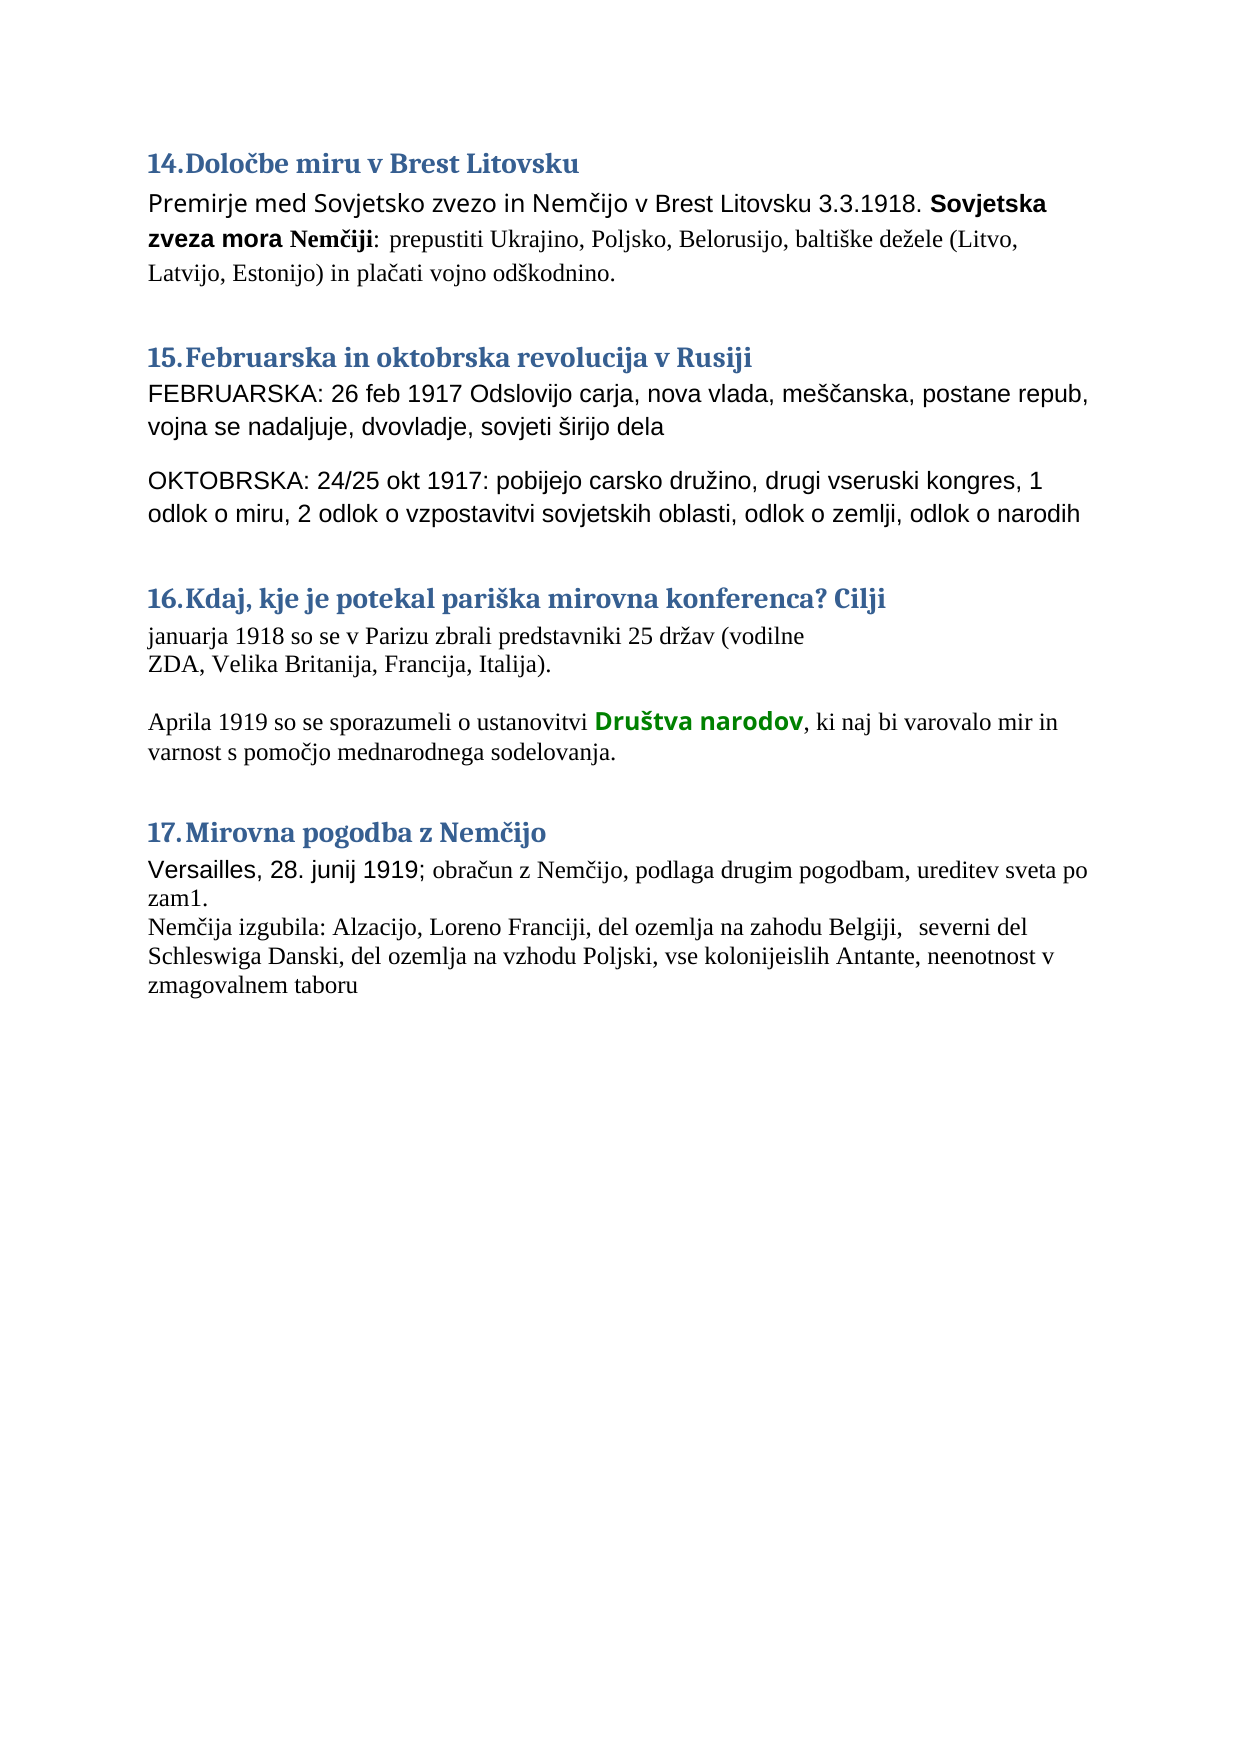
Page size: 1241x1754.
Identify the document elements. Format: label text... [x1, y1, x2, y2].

text januarja 1918 so se v Parizu zbrali predstavniki 25 držav (vodilne [148, 621, 1093, 649]
text ZDA, Velika Britanija, Francija, Italija). [148, 649, 1093, 678]
text Nemčija izgubila: Alzacijo, Loreno Franciji, del ozemlja na zahodu Belgiji, severni del Schleswiga Danski, del ozemlja na vzhodu Poljski, vse kolonijeislih Antante, neenotnost v zmagovalnem taboru [148, 912, 1093, 998]
text OKTOBRSKA: 24/25 okt 1917: pobijejo carsko družino, drugi vseruski kongres, 1 odlok o miru, 2 odlok o vzpostavitvi sovjetskih oblasti, odlok o zemlji, odlok o narodih [148, 466, 1093, 528]
text FEBRUARSKA: 26 feb 1917 Odslovijo carja, nova vlada, meščanska, postane repub, vojna se nadaljuje, dvovladje, sovjeti širijo dela [148, 379, 1093, 441]
text Versailles, 28. junij 1919; obračun z Nemčijo, podlaga drugim pogodbam, ureditev sveta po zam1. [148, 855, 1093, 912]
text Aprila 1919 so se sporazumeli o ustanovitvi Društva narodov, ki naj bi varovalo mir in varnost s pomočjo mednarodnega sodelovanja. [148, 703, 1093, 766]
subtitle Februarska in oktobrska revolucija v Rusiji [148, 341, 1093, 374]
subtitle Določbe miru v Brest Litovsku [148, 148, 1093, 181]
text Premirje med Sovjetsko zvezo in Nemčijo v Brest Litovsku 3.3.1918. Sovjetska zveza mora Nemčiji: prepustiti Ukrajino, Poljsko, Belorusijo, baltiške dežele (Litvo, Latvijo, Estonijo) in plačati vojno odškodnino. [148, 186, 1093, 286]
subtitle Mirovna pogodba z Nemčijo [148, 816, 1093, 850]
subtitle Kdaj, kje je potekal pariška mirovna konferenca? Cilji [148, 582, 1093, 616]
